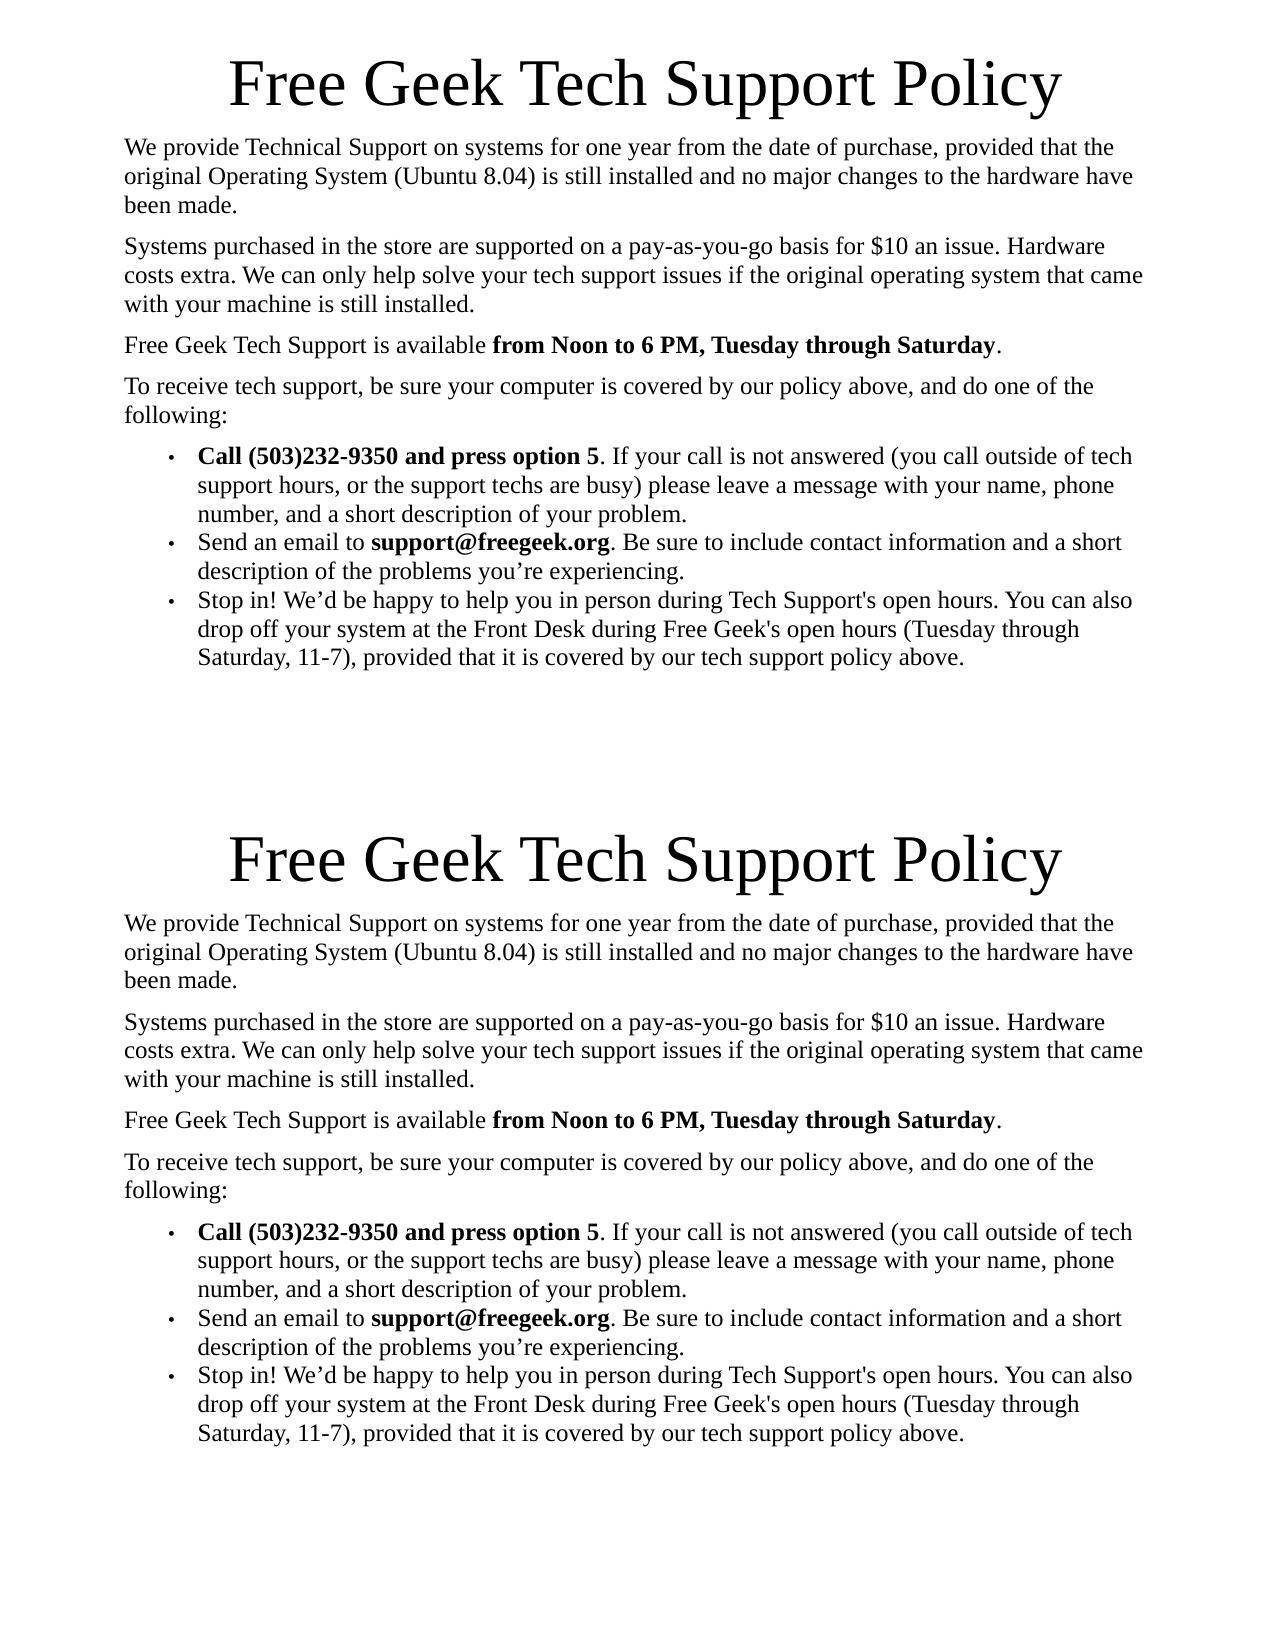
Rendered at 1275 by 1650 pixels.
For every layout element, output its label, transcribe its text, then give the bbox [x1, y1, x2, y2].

table_header Free Geek Tech Support Policy We provide Technical Support on systems for one year from the date of purchase, provided that the original Operating System (Ubuntu 8.04) is still installed and no major changes to the hardware have been made. Systems purchased in the store are supported on a pay-as-you-go basis for $10 an issue. Hardware costs extra. We can only help solve your tech support issues if the original operating system that came with your machine is still installed. Free Geek Tech Support is available from Noon to 6 PM, Tuesday through Saturday. To receive tech support, be sure your computer is covered by our policy above, and do one of the following: Call (503)232-9350 and press option 5. If your call is not answered (you call outside of tech support hours, or the support techs are busy) please leave a message with your name, phone number, and a short description of your problem. Send an email to support@freegeek.org. Be sure to include contact information and a short description of the problems you’re experiencing. Stop in! We’d be happy to help you in person during Tech Support's open hours. You can also drop off your system at the Front Desk during Free Geek's open hours (Tuesday through Saturday, 11-7), provided that it is covered by our tech support policy above. [118, 38, 1157, 813]
table_cell Free Geek Tech Support Policy We provide Technical Support on systems for one year from the date of purchase, provided that the original Operating System (Ubuntu 8.04) is still installed and no major changes to the hardware have been made. Systems purchased in the store are supported on a pay-as-you-go basis for $10 an issue. Hardware costs extra. We can only help solve your tech support issues if the original operating system that came with your machine is still installed. Free Geek Tech Support is available from Noon to 6 PM, Tuesday through Saturday. To receive tech support, be sure your computer is covered by our policy above, and do one of the following: Call (503)232-9350 and press option 5. If your call is not answered (you call outside of tech support hours, or the support techs are busy) please leave a message with your name, phone number, and a short description of your problem. Send an email to support@freegeek.org. Be sure to include contact information and a short description of the problems you’re experiencing. Stop in! We’d be happy to help you in person during Tech Support's open hours. You can also drop off your system at the Front Desk during Free Geek's open hours (Tuesday through Saturday, 11-7), provided that it is covered by our tech support policy above. [118, 813, 1157, 1510]
